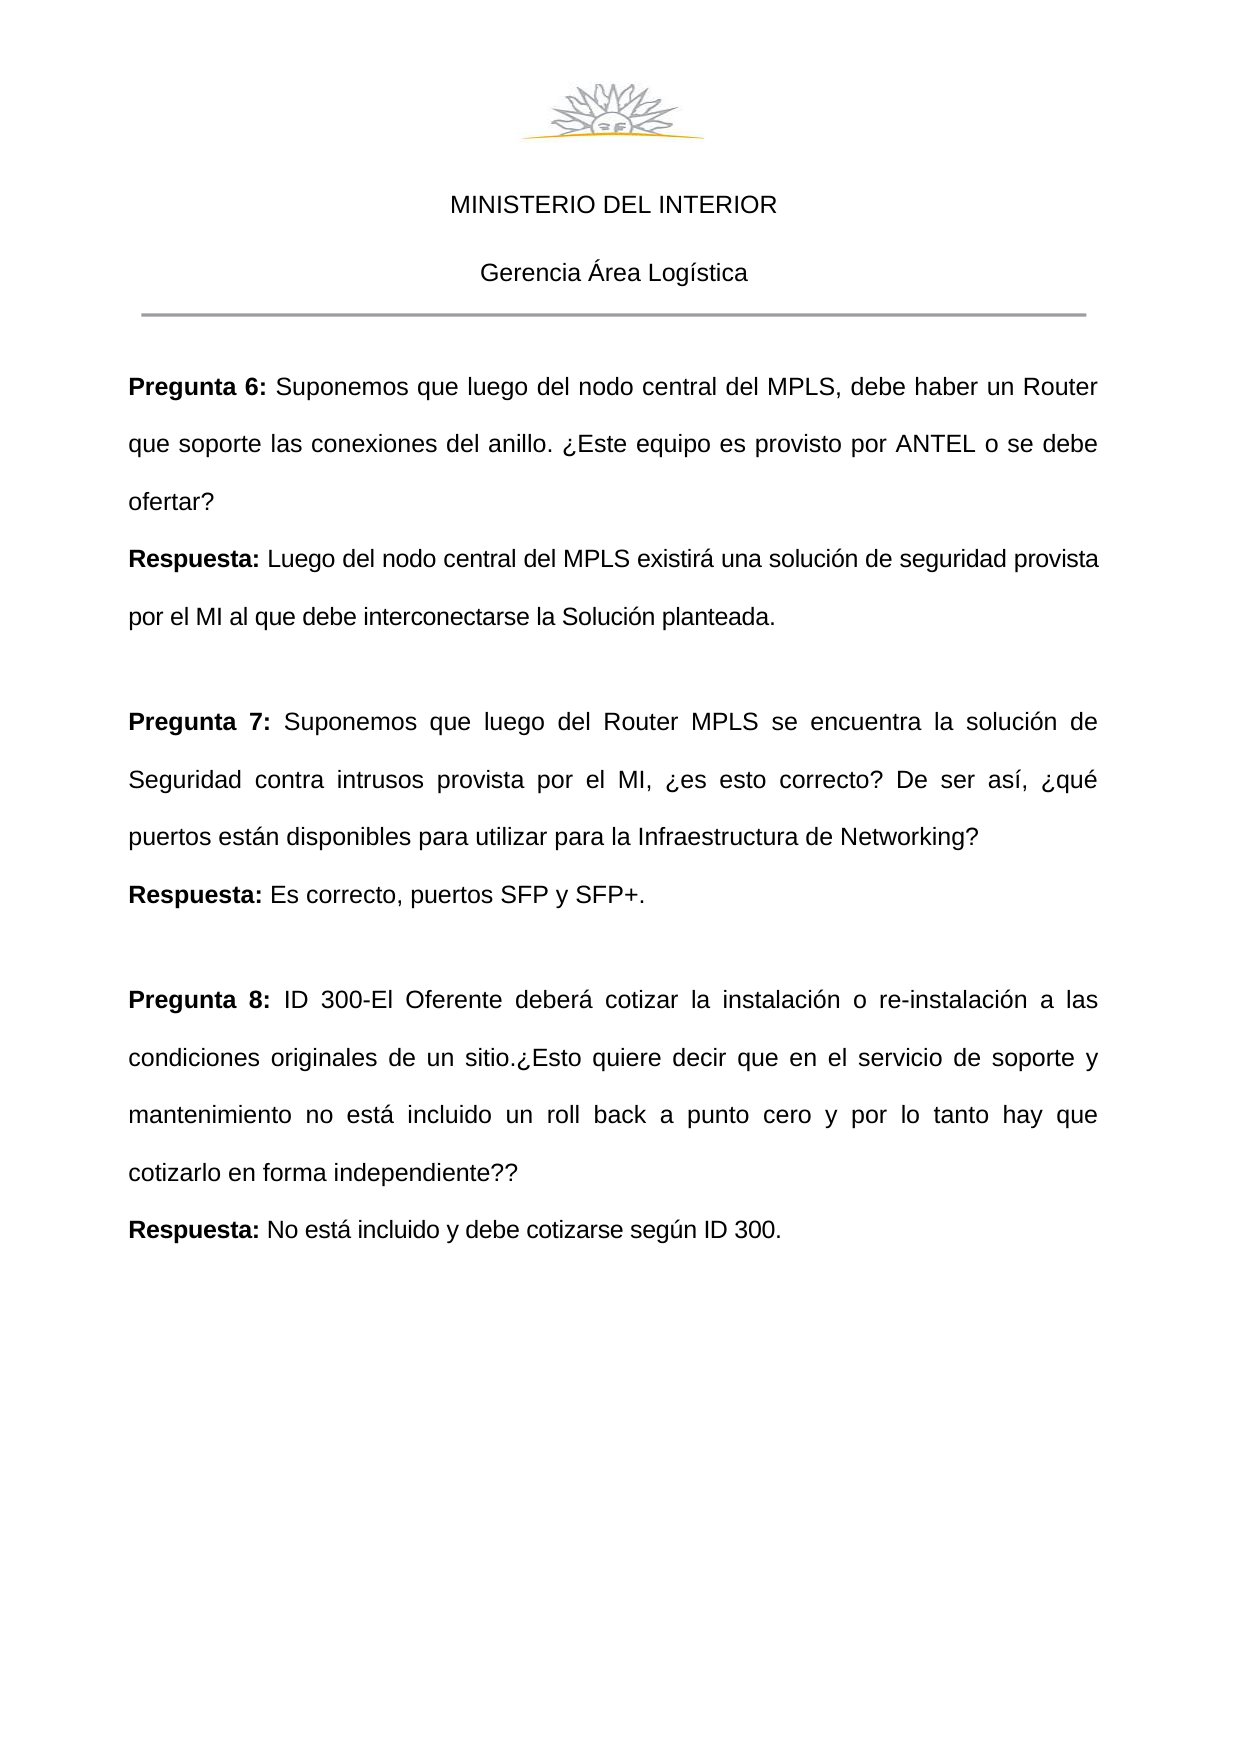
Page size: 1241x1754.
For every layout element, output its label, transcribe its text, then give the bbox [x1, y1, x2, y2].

text Respuesta: Luego del nodo central del MPLS existirá una solución de seguridad provista por el MI al que debe interconectarse la Solución planteada. [128, 544, 1100, 630]
text Pregunta 7: Suponemos que luego del Router MPLS se encuentra la solución de Seguridad contra intrusos provista por el MI, ¿es esto correcto? De ser así, ¿qué puertos están disponibles para utilizar para la Infraestructura de Networking? [128, 707, 1100, 851]
text Pregunta 8: ID 300-El Oferente deberá cotizar la instalación o re-instalación a las condiciones originales de un sitio.¿Esto quiere decir que en el servicio de soporte y mantenimiento no está incluido un roll back a punto cero y por lo tanto hay que cotizarlo en forma independiente?? [128, 985, 1100, 1187]
text Respuesta: No está incluido y debe cotizarse según ID 300. [128, 1215, 1100, 1244]
picture [516, 81, 712, 143]
text Pregunta 6: Suponemos que luego del nodo central del MPLS, debe haber un Router que soporte las conexiones del anillo. ¿Este equipo es provisto por ANTEL o se debe ofertar? [128, 372, 1100, 515]
text Respuesta: Es correcto, puertos SFP y SFP+. [128, 880, 1100, 908]
